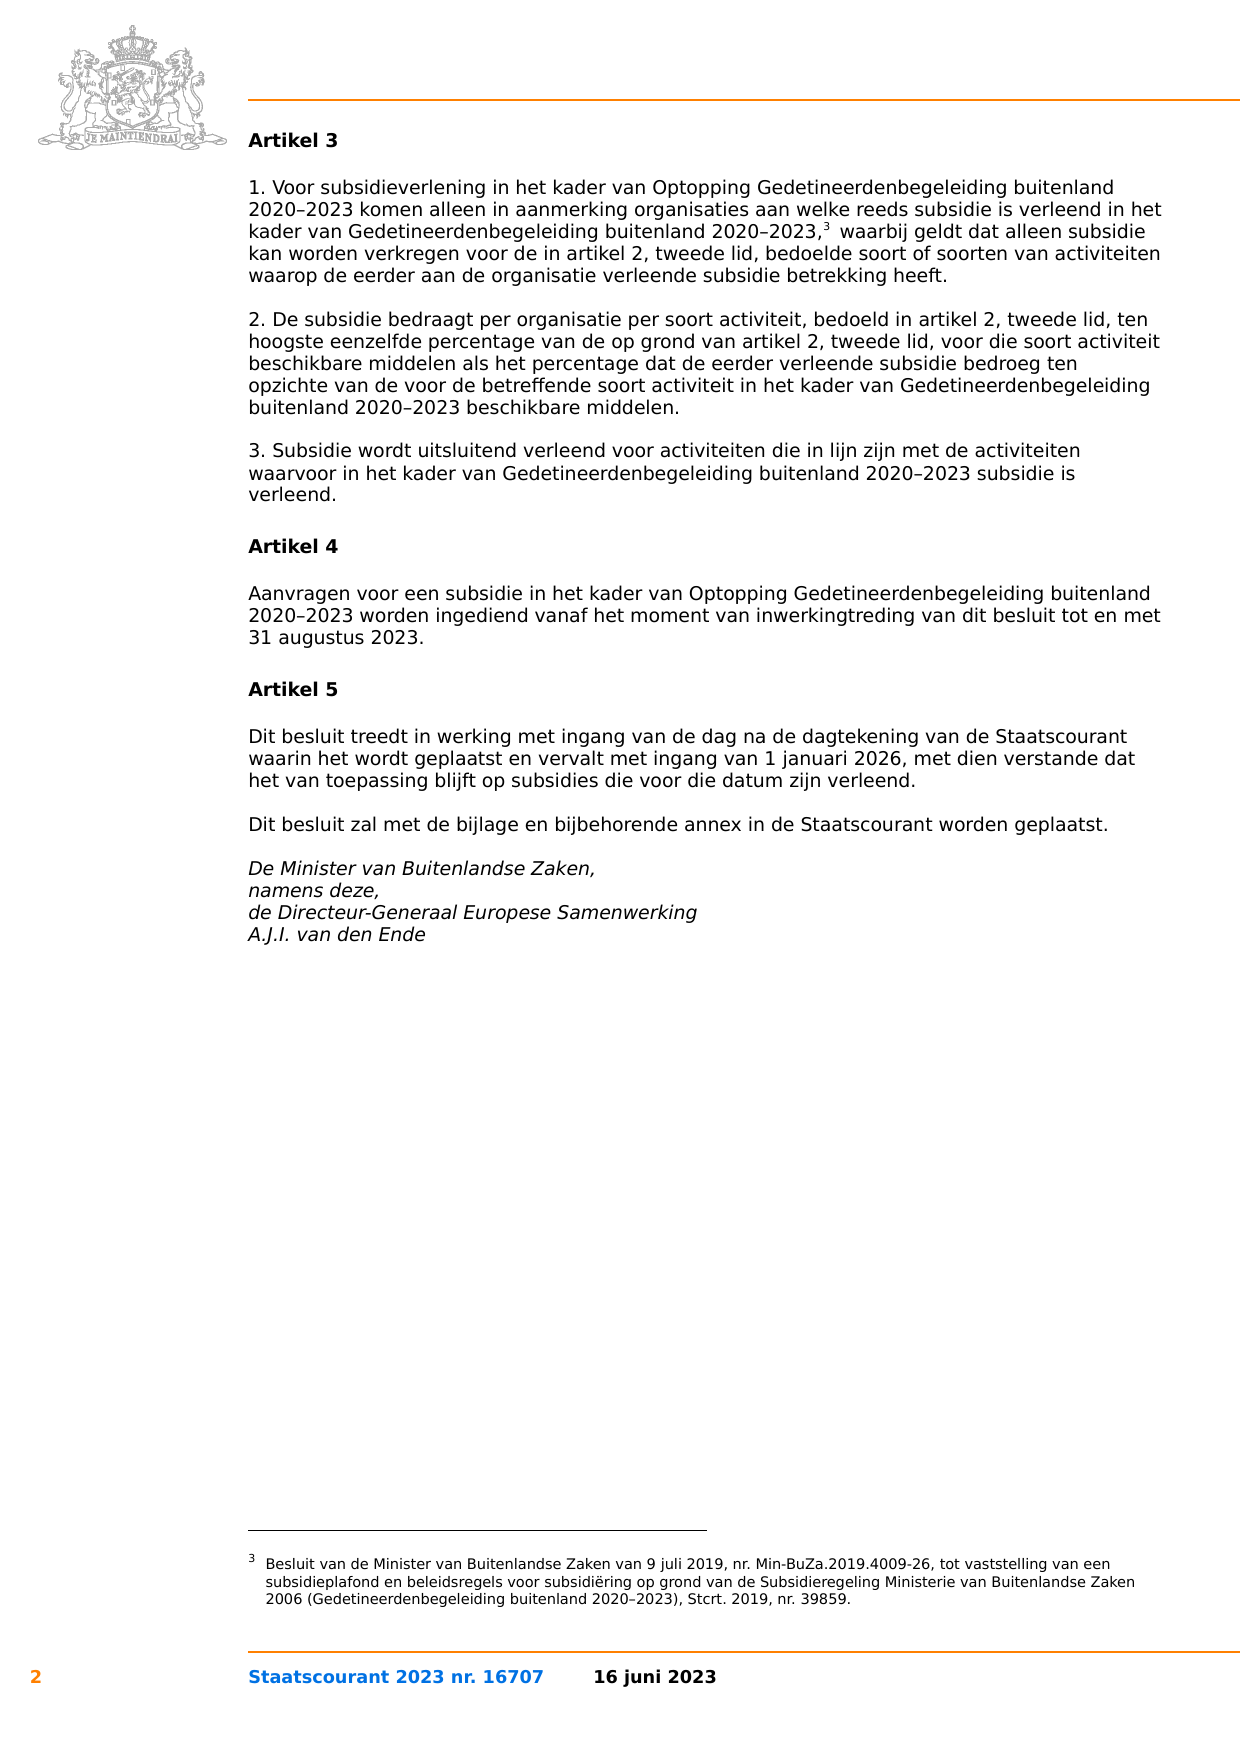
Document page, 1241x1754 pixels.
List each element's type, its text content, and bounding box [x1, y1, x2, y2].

subtitle Artikel 4 [248, 536, 1163, 558]
text 2. De subsidie bedraagt per organisatie per soort activiteit, bedoeld in artikel 2, tweede lid, ten hoogste eenzelfde percentage van de op grond van artikel 2, tweede lid, voor die soort activiteit beschikbare middelen als het percentage dat de eerder verleende subsidie bedroeg ten opzichte van de voor de betreffende soort activiteit in het kader van Gedetineerdenbegeleiding buitenland 2020–2023 beschikbare middelen. [248, 309, 1163, 418]
text Dit besluit zal met de bijlage en bijbehorende annex in de Staatscourant worden geplaatst. [248, 814, 1163, 836]
text Dit besluit treedt in werking met ingang van de dag na de dagtekening van de Staatscourant waarin het wordt geplaatst en vervalt met ingang van 1 januari 2026, met dien verstande dat het van toepassing blijft op subsidies die voor die datum zijn verleend. [248, 726, 1163, 792]
subtitle Artikel 3 [248, 130, 1163, 152]
text De Minister van Buitenlandse Zaken, namens deze, de Directeur-Generaal Europese Samenwerking A.J.I. van den Ende [248, 858, 1163, 946]
picture [38, 25, 227, 150]
text 3. Subsidie wordt uitsluitend verleend voor activiteiten die in lijn zijn met de activiteiten waarvoor in het kader van Gedetineerdenbegeleiding buitenland 2020–2023 subsidie is verleend. [248, 440, 1163, 506]
text Aanvragen voor een subsidie in het kader van Optopping Gedetineerdenbegeleiding buitenland 2020–2023 worden ingediend vanaf het moment van inwerkingtreding van dit besluit tot en met 31 augustus 2023. [248, 583, 1163, 649]
subtitle Artikel 5 [248, 679, 1163, 701]
text 1. Voor subsidieverlening in het kader van Optopping Gedetineerdenbegeleiding buitenland 2020–2023 komen alleen in aanmerking organisaties aan welke reeds subsidie is verleend in het kader van Gedetineerdenbegeleiding buitenland 2020–2023, waarbij geldt dat alleen subsidie kan worden verkregen voor de in artikel 2, tweede lid, bedoelde soort of soorten van activiteiten waarop de eerder aan de organisatie verleende subsidie betrekking heeft. [248, 177, 1163, 287]
text Besluit van de Minister van Buitenlandse Zaken van 9 juli 2019, nr. Min-BuZa.2019.4009-26, tot vaststelling van een subsidieplafond en beleidsregels voor subsidiëring op grond van de Subsidieregeling Ministerie van Buitenlandse Zaken 2006 (Gedetineerdenbegeleiding buitenland 2020–2023), Stcrt. 2019, nr. 39859. [248, 1552, 1163, 1608]
